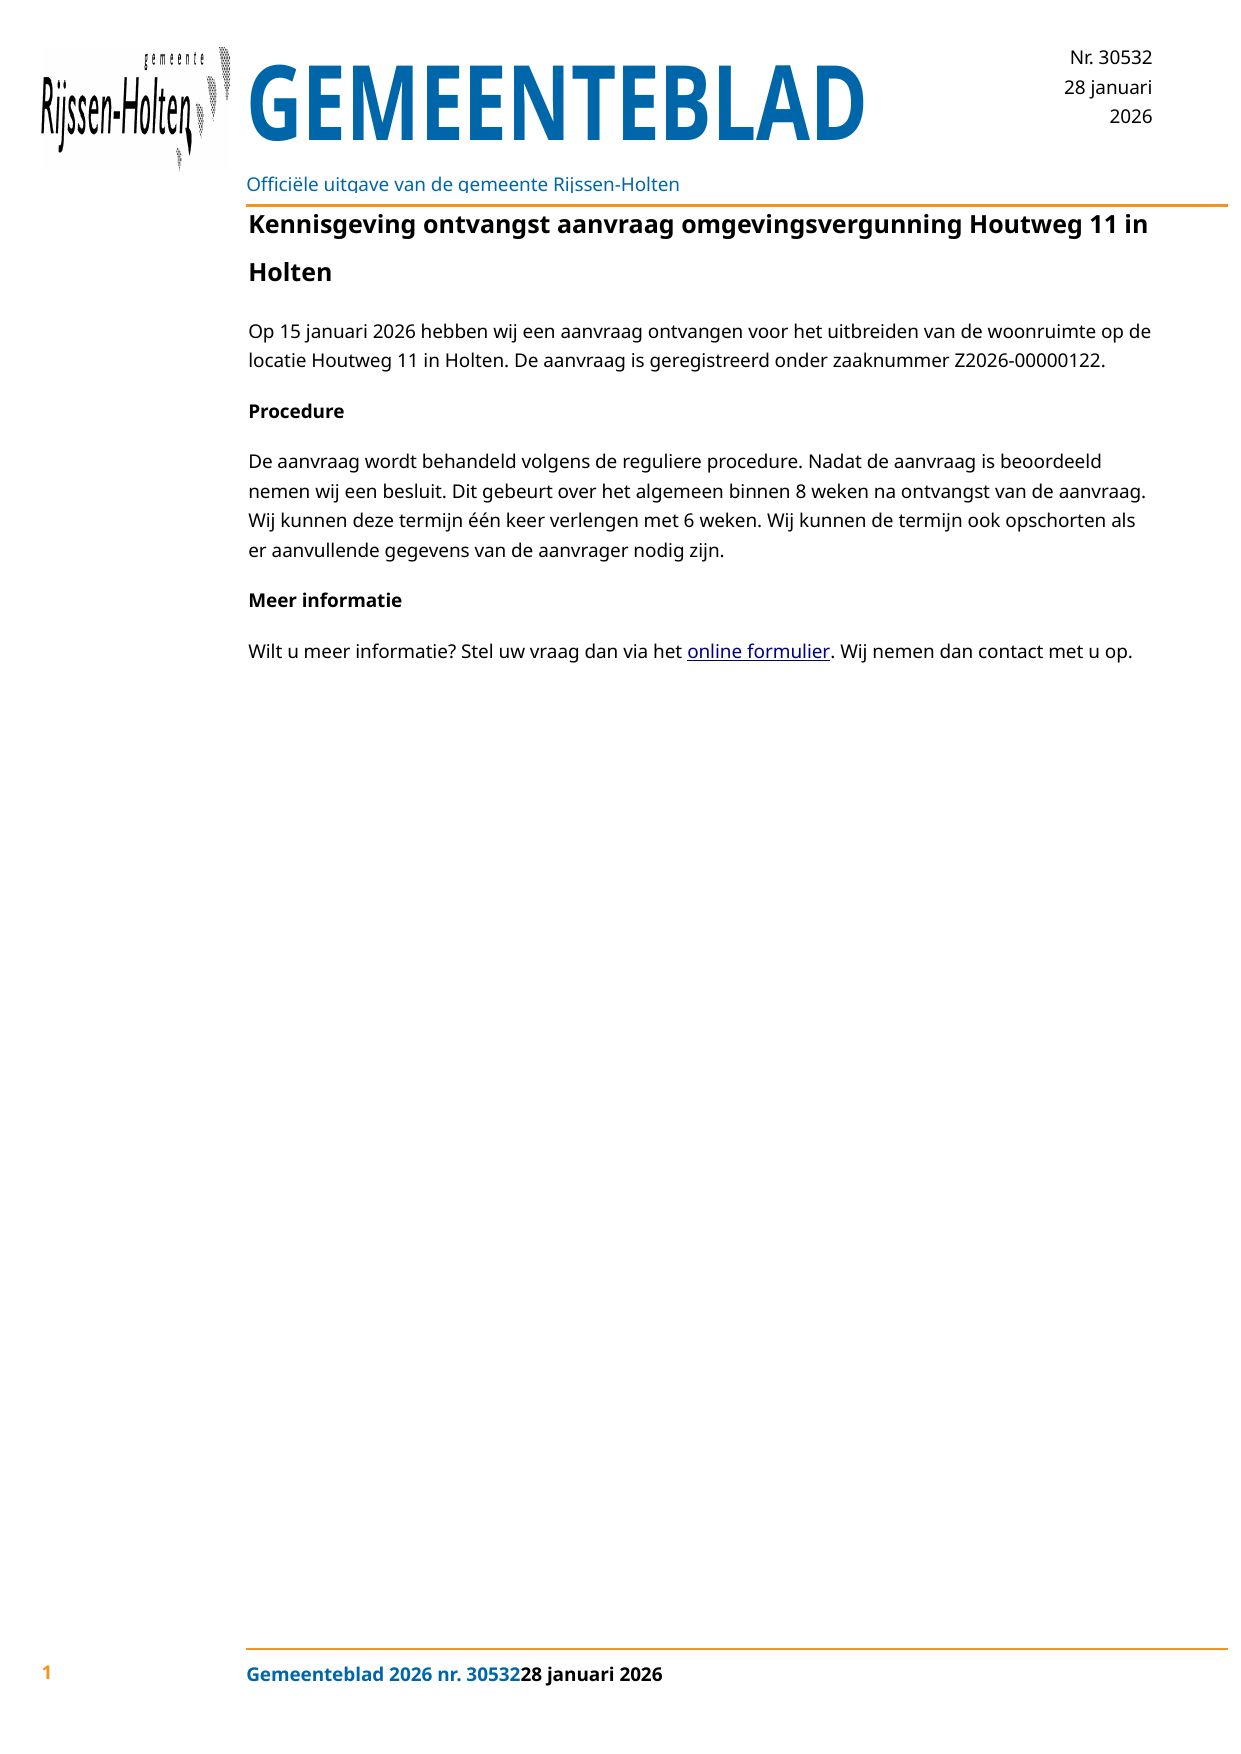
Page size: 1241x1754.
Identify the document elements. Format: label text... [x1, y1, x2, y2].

picture [41, 47, 231, 172]
text De aanvraag wordt behandeld volgens de reguliere procedure. Nadat de aanvraag is beoordeeld nemen wij een besluit. Dit gebeurt over het algemeen binnen 8 weken na ontvangst van de aanvraag. Wij kunnen deze termijn één keer verlengen met 6 weken. Wij kunnen de termijn ook opschorten als er aanvullende gegevens van de aanvrager nodig zijn. [248, 448, 1152, 563]
text Kennisgeving ontvangst aanvraag omgevingsvergunning Houtweg 11 in Holten [248, 207, 1152, 288]
text Wilt u meer informatie? Stel uw vraag dan via het online formulier. Wij nemen dan contact met u op. [248, 638, 1152, 664]
text Meer informatie [248, 587, 1152, 613]
text Procedure [248, 398, 1152, 424]
text Op 15 januari 2026 hebben wij een aanvraag ontvangen voor het uitbreiden van de woonruimte op de locatie Houtweg 11 in Holten. De aanvraag is geregistreerd onder zaaknummer Z2026-00000122. [248, 318, 1152, 373]
